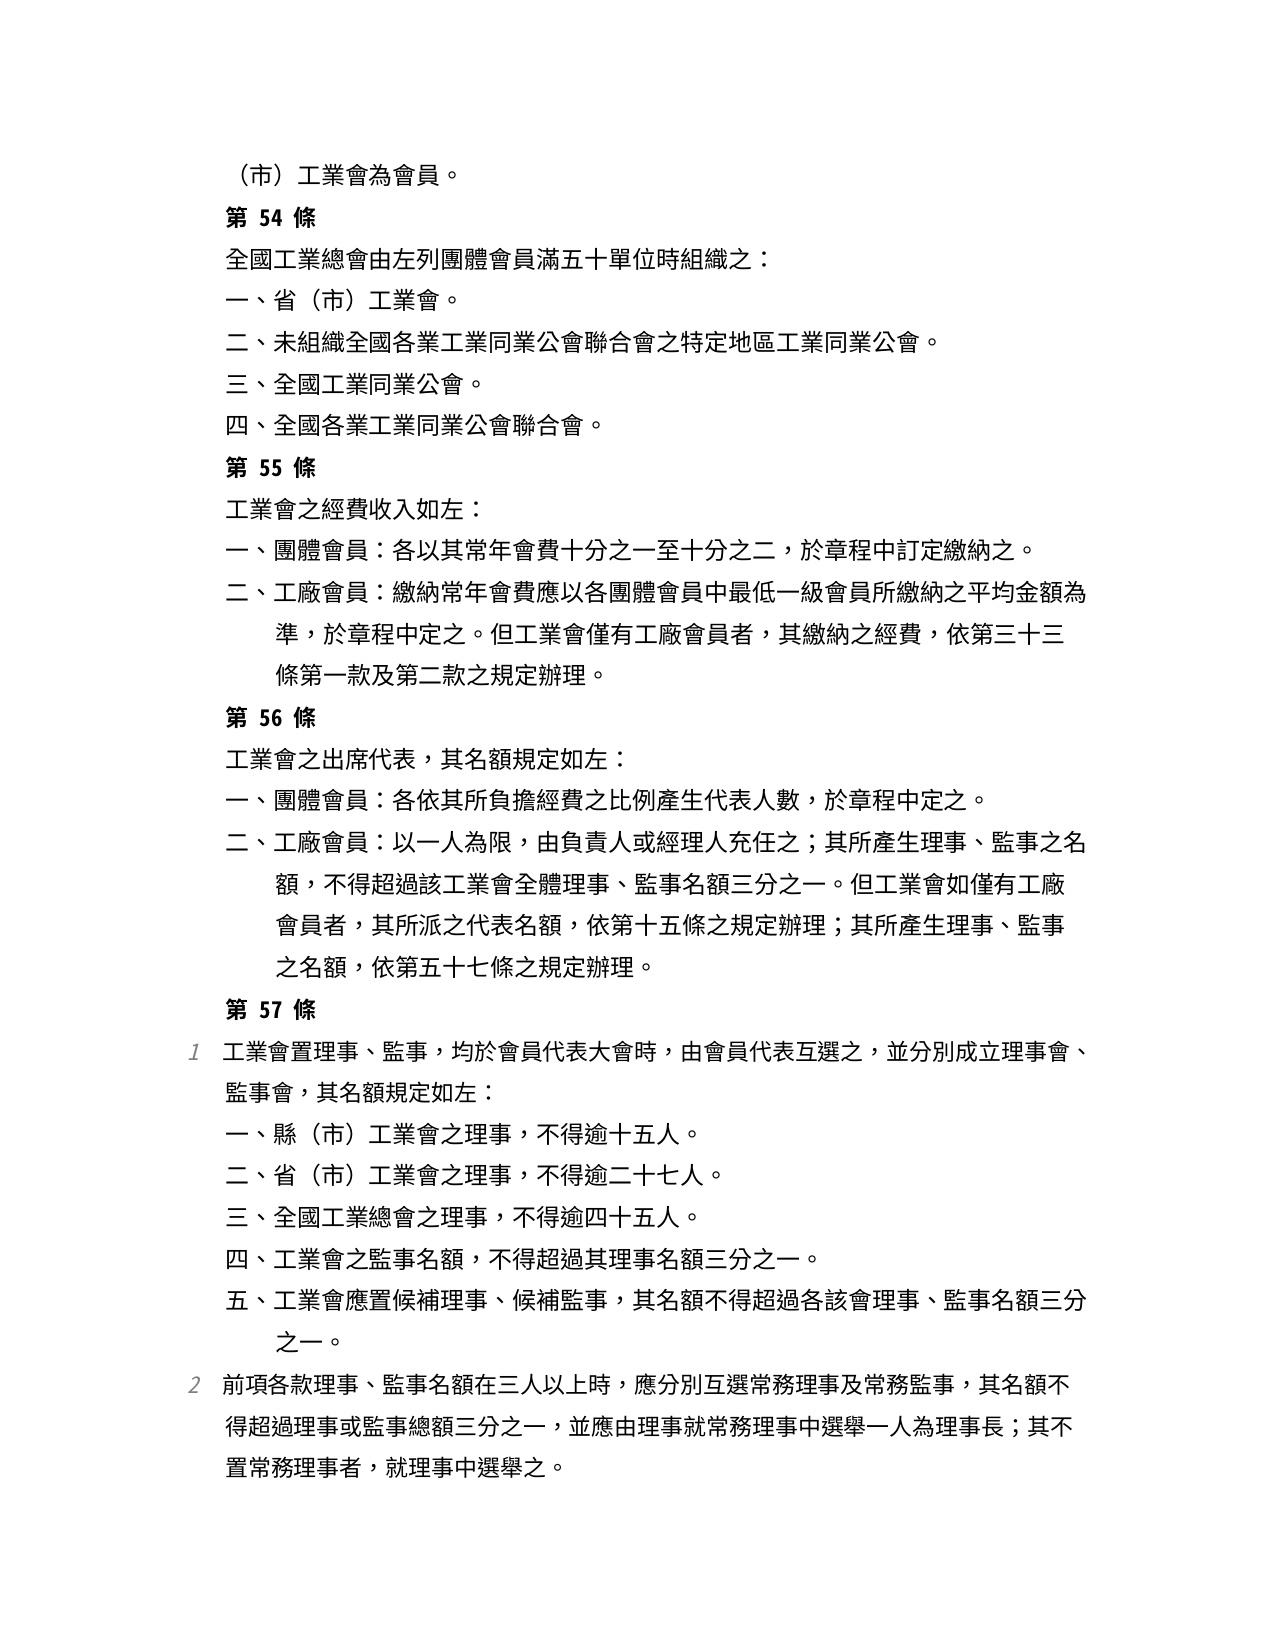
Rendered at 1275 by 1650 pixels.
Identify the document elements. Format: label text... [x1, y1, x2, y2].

text 二、工廠會員：繳納常年會費應以各團體會員中最低一級會員所繳納之平均金額為準，於章程中定之。但工業會僅有工廠會員者，其繳納之經費，依第三十三條第一款及第二款之規定辦理。 [225, 567, 1087, 692]
text 工業會之經費收入如左： [225, 483, 1087, 525]
text 二、未組織全國各業工業同業公會聯合會之特定地區工業同業公會。 [225, 317, 1087, 358]
text 第 54 條 [225, 192, 1087, 233]
text 五、工業會應置候補理事、候補監事，其名額不得超過各該會理事、監事名額三分之一。 [225, 1275, 1087, 1358]
text 工業會之出席代表，其名額規定如左： [225, 733, 1087, 775]
text 一、省（市）工業會。 [225, 275, 1087, 317]
text 1 工業會置理事、監事，均於會員代表大會時，由會員代表互選之，並分別成立理事會、監事會，其名額規定如左： [187, 1025, 1087, 1108]
text 四、全國各業工業同業公會聯合會。 [225, 400, 1087, 442]
text 二、省（市）工業會之理事，不得逾二十七人。 [225, 1150, 1087, 1192]
text 第 56 條 [225, 692, 1087, 733]
text 2 前項各款理事、監事名額在三人以上時，應分別互選常務理事及常務監事，其名額不得超過理事或監事總額三分之一，並應由理事就常務理事中選舉一人為理事長；其不置常務理事者，就理事中選舉之。 [187, 1358, 1087, 1483]
text 全國工業總會由左列團體會員滿五十單位時組織之： [225, 233, 1087, 275]
text 四、工業會之監事名額，不得超過其理事名額三分之一。 [225, 1233, 1087, 1275]
text （市）工業會為會員。 [225, 150, 1087, 192]
text 三、全國工業同業公會。 [225, 358, 1087, 400]
text 一、團體會員：各依其所負擔經費之比例產生代表人數，於章程中定之。 [225, 775, 1087, 817]
text 一、縣（市）工業會之理事，不得逾十五人。 [225, 1108, 1087, 1150]
text 第 55 條 [225, 442, 1087, 483]
text 第 57 條 [225, 983, 1087, 1025]
text 二、工廠會員：以一人為限，由負責人或經理人充任之；其所產生理事、監事之名額，不得超過該工業會全體理事、監事名額三分之一。但工業會如僅有工廠會員者，其所派之代表名額，依第十五條之規定辦理；其所產生理事、監事之名額，依第五十七條之規定辦理。 [225, 817, 1087, 983]
text 三、全國工業總會之理事，不得逾四十五人。 [225, 1192, 1087, 1233]
text 一、團體會員：各以其常年會費十分之一至十分之二，於章程中訂定繳納之。 [225, 525, 1087, 567]
